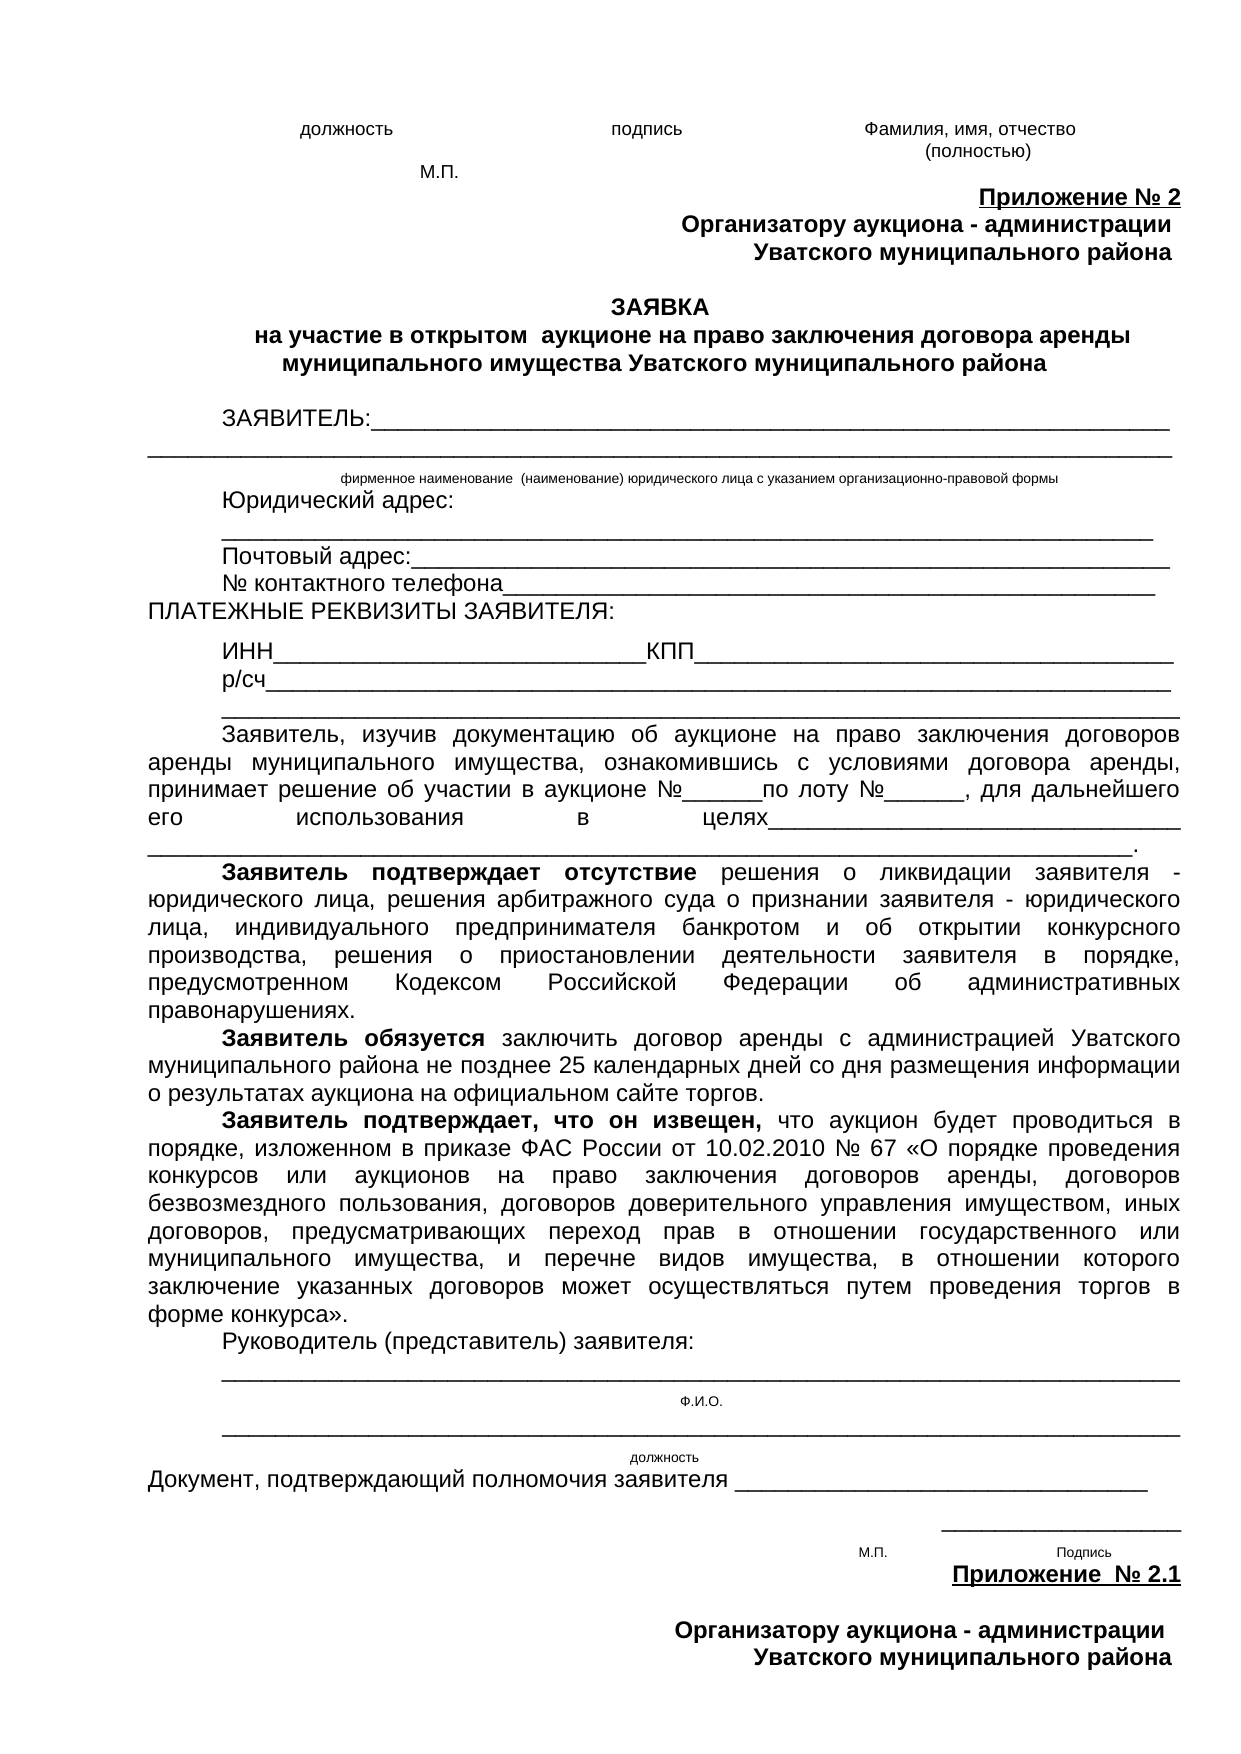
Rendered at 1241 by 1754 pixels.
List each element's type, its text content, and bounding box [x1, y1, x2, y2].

text ______________________________________________________________________ [148, 514, 1181, 542]
text р/сч____________________________________________________________________ [148, 664, 1181, 692]
text ________________________________________________________________________должность [148, 1410, 1181, 1465]
text на участие в открытом аукционе на право заключения договора аренды муниципального имущества Уватского муниципального района [148, 321, 1181, 376]
text М.П. Подпись [148, 1533, 1181, 1560]
text Организатору аукциона - администрации [148, 210, 1172, 238]
text М.П. [148, 161, 1181, 183]
text Почтовый адрес:_________________________________________________________ [148, 542, 1181, 569]
text Руководитель (представитель) заявителя: [148, 1327, 1181, 1355]
text ЗАЯВКА [148, 293, 1172, 321]
text __________________ [148, 1505, 1181, 1533]
subtitle Приложение № 2.1 [148, 1560, 1181, 1588]
text Заявитель обязуется заключить договор аренды с администрацией Уватского муниципального района не позднее 25 календарных дней со дня размещения информации о результатах аукциона на официальном сайте торгов. [148, 1023, 1181, 1106]
text Организатору аукциона - администрации [148, 1616, 1172, 1643]
text № контактного телефона_________________________________________________ [148, 569, 1181, 597]
text Ф.И.О. [148, 1382, 1181, 1410]
text ЗАЯВИТЕЛЬ:_________________________________________________________________________________________________________________________________________ [148, 404, 1181, 459]
text Заявитель, изучив документацию об аукционе на право заключения договоров аренды муниципального имущества, ознакомившись с условиями договора аренды, принимает решение об участии в аукционе №______по лоту №______, для дальнейшего его использования в целях_______________________________ __________________________________________________________________________. [148, 720, 1181, 858]
text ________________________________________________________________________ [148, 692, 1181, 720]
text фирменное наименование (наименование) юридического лица с указанием организационно-правовой формы [148, 459, 1181, 486]
text Уватского муниципального района [148, 1643, 1172, 1671]
text Заявитель подтверждает отсутствие решения о ликвидации заявителя - юридического лица, решения арбитражного суда о признании заявителя - юридического лица, индивидуального предпринимателя банкротом и об открытии конкурсного производства, решения о приостановлении деятельности заявителя в порядке, предусмотренном Кодексом Российской Федерации об административных правонарушениях. [148, 858, 1181, 1023]
text (полностью) [148, 140, 1181, 161]
text Документ, подтверждающий полномочия заявителя _______________________________ [148, 1465, 1181, 1493]
text Юридический адрес: [148, 486, 1181, 514]
subtitle Приложение № 2 [148, 183, 1181, 210]
text Заявитель подтверждает, что он извещен, что аукцион будет проводиться в порядке, изложенном в приказе ФАС России от 10.02.2010 № 67 «О порядке проведения конкурсов или аукционов на право заключения договоров аренды, договоров безвозмездного пользования, договоров доверительного управления имуществом, иных договоров, предусматривающих переход прав в отношении государственного или муниципального имущества, и перечне видов имущества, в отношении которого заключение указанных договоров может осуществляться путем проведения торгов в форме конкурса». [148, 1106, 1181, 1327]
text Уватского муниципального района [148, 238, 1172, 266]
text ПЛАТЕЖНЫЕ РЕКВИЗИТЫ ЗАЯВИТЕЛЯ: [148, 597, 1181, 624]
text ________________________________________________________________________ [148, 1355, 1181, 1382]
text должность подпись Фамилия, имя, отчество [148, 118, 1181, 140]
text ИНН____________________________КПП____________________________________ [148, 637, 1181, 664]
